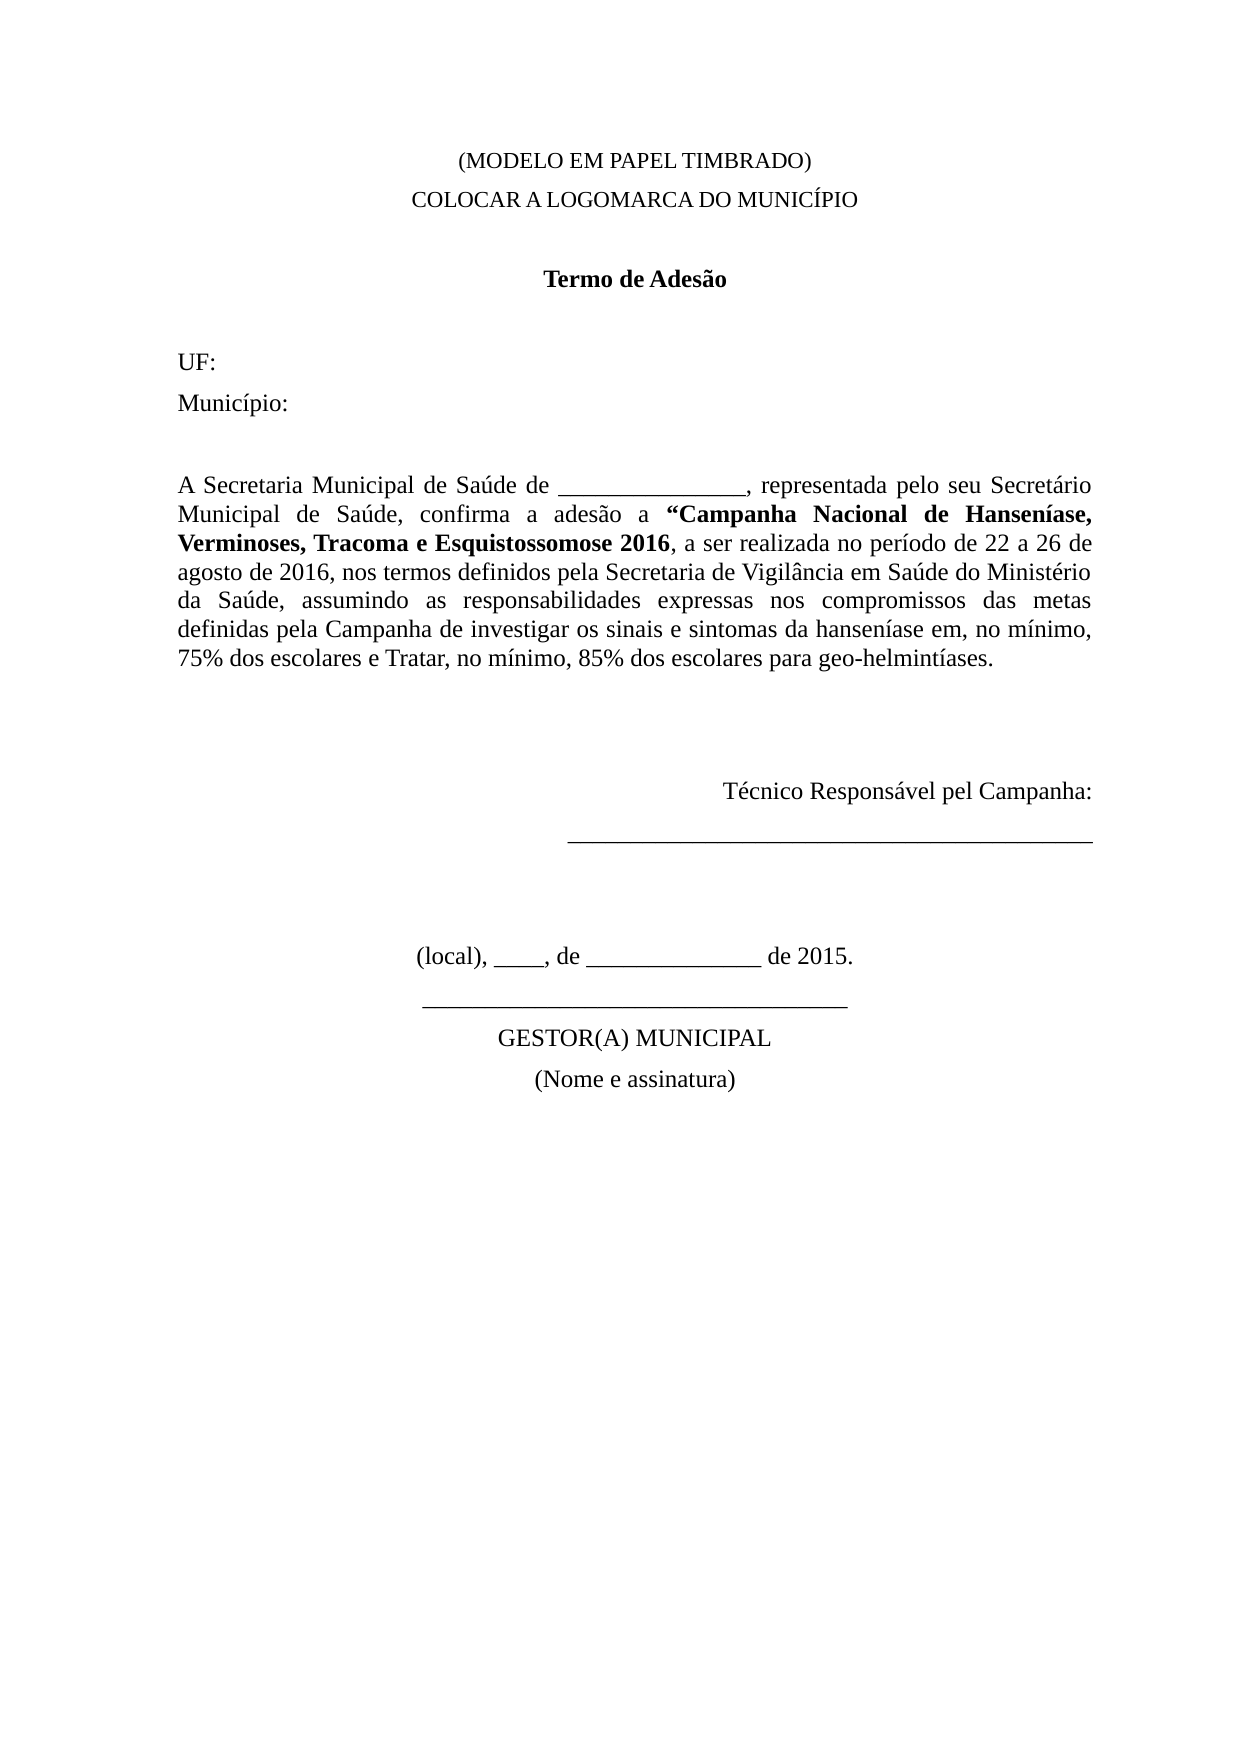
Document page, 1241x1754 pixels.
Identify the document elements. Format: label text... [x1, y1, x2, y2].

text GESTOR(A) MUNICIPAL [177, 1023, 1093, 1052]
text Técnico Responsável pel Campanha: [177, 776, 1093, 804]
text __________________________________ [177, 982, 1093, 1011]
text (MODELO EM PAPEL TIMBRADO) [177, 148, 1093, 174]
text (local), ____, de ______________ de 2015. [177, 941, 1093, 969]
text Município: [177, 388, 1093, 417]
text COLOCAR A LOGOMARCA DO MUNICÍPIO [177, 186, 1093, 213]
text (Nome e assinatura) [177, 1064, 1093, 1093]
text A Secretaria Municipal de Saúde de _______________, representada pelo seu Secretário Municipal de Saúde, confirma a adesão a “Campanha Nacional de Hanseníase, Verminoses, Tracoma e Esquistossomose 2016, a ser realizada no período de 22 a 26 de agosto de 2016, nos termos definidos pela Secretaria de Vigilância em Saúde do Ministério da Saúde, assumindo as responsabilidades expressas nos compromissos das metas definidas pela Campanha de investigar os sinais e sintomas da hanseníase em, no mínimo, 75% dos escolares e Tratar, no mínimo, 85% dos escolares para geo-helmintíases. [177, 470, 1093, 672]
text __________________________________________ [177, 817, 1093, 846]
text Termo de Adesão [177, 264, 1093, 293]
text UF: [177, 347, 1093, 375]
